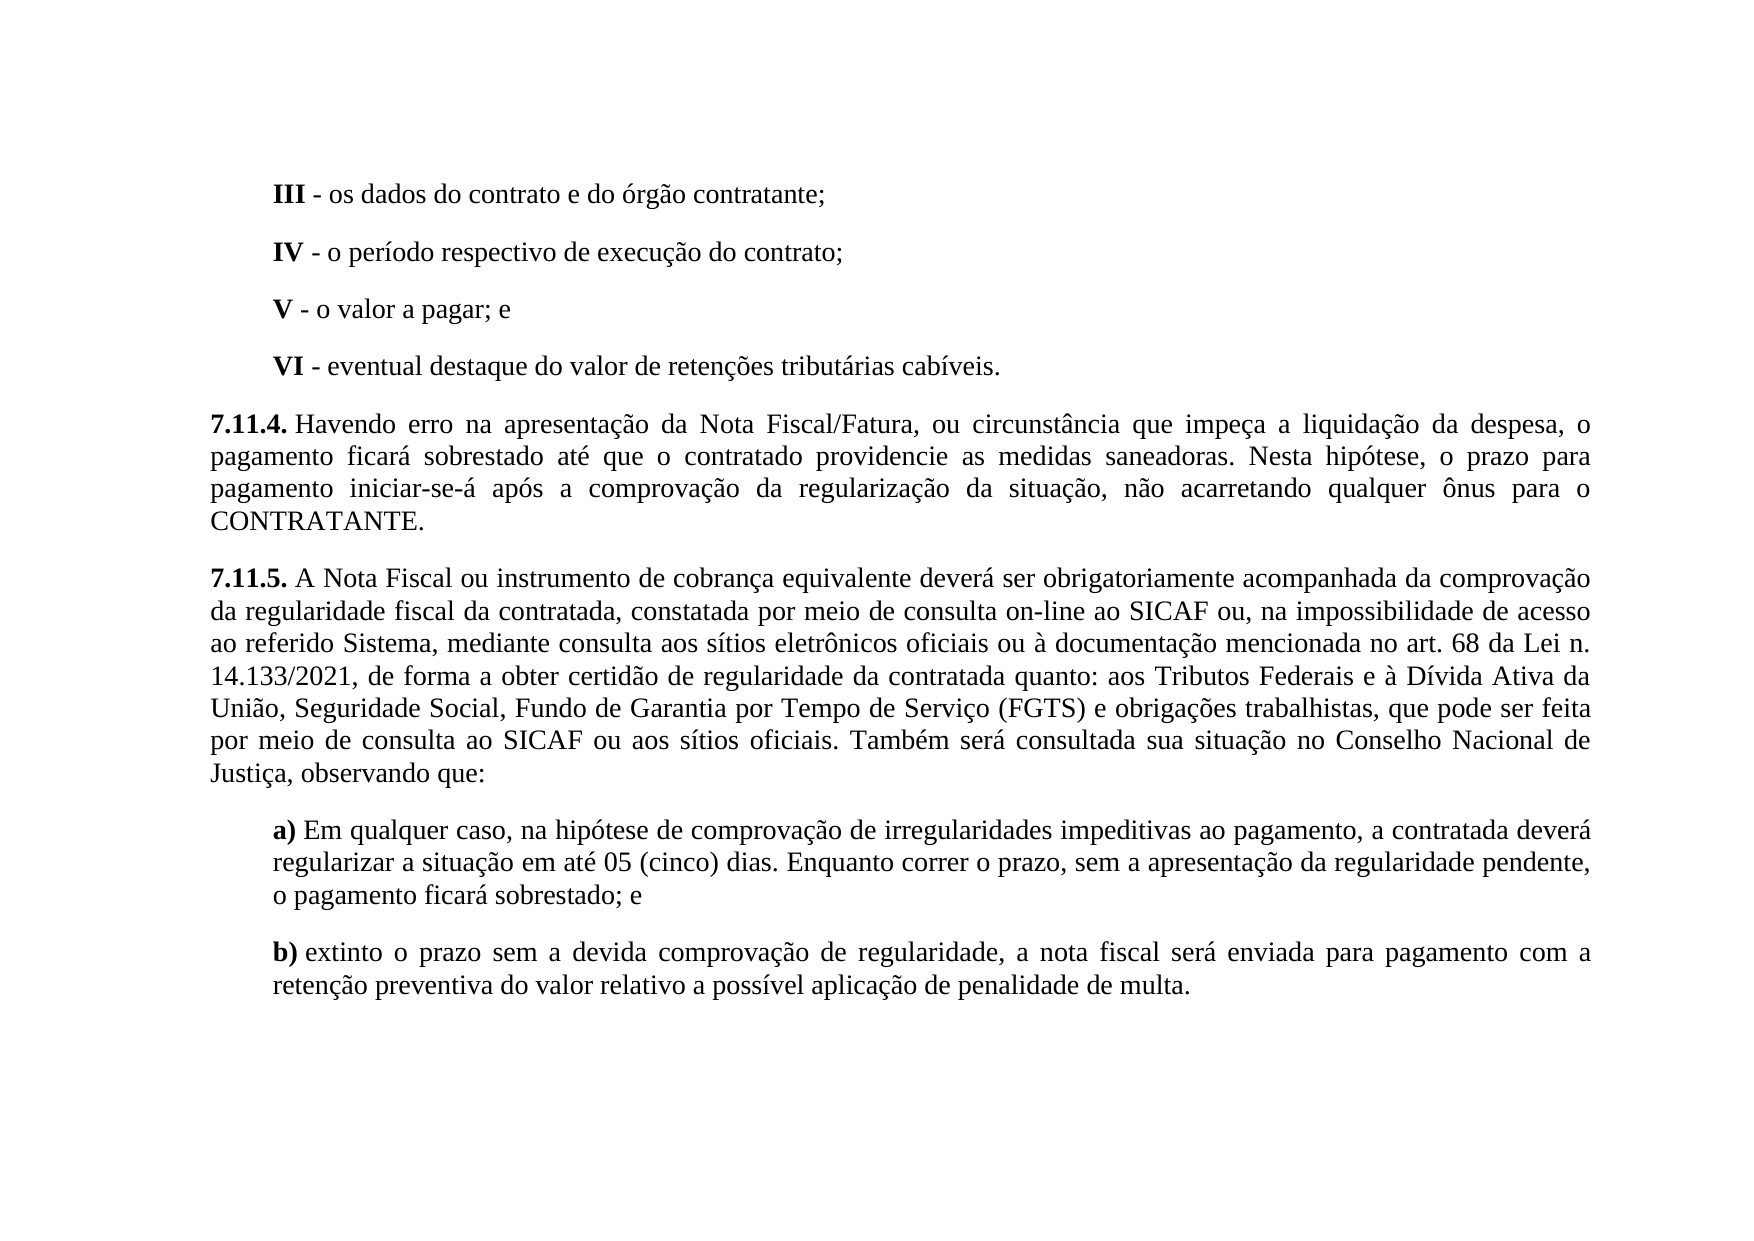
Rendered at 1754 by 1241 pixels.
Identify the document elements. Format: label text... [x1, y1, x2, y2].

text III - os dados do contrato e do órgão contratante; [273, 177, 1594, 209]
text IV - o período respectivo de execução do contrato; [273, 234, 1594, 267]
text 7.11.4. Havendo erro na apresentação da Nota Fiscal/Fatura, ou circunstância que impeça a liquidação da despesa, o pagamento ficará sobrestado até que o contratado providencie as medidas saneadoras. Nesta hipótese, o prazo para pagamento iniciar-se-á após a comprovação da regularização da situação, não acarretando qualquer ônus para o CONTRATANTE. [210, 407, 1594, 536]
text a) Em qualquer caso, na hipótese de comprovação de irregularidades impeditivas ao pagamento, a contratada deverá regularizar a situação em até 05 (cinco) dias. Enquanto correr o prazo, sem a apresentação da regularidade pendente, o pagamento ficará sobrestado; e [273, 813, 1594, 910]
text b) extinto o prazo sem a devida comprovação de regularidade, a nota fiscal será enviada para pagamento com a retenção preventiva do valor relativo a possível aplicação de penalidade de multa. [273, 935, 1594, 1000]
text 7.11.5. A Nota Fiscal ou instrumento de cobrança equivalente deverá ser obrigatoriamente acompanhada da comprovação da regularidade fiscal da contratada, constatada por meio de consulta on-line ao SICAF ou, na impossibilidade de acesso ao referido Sistema, mediante consulta aos sítios eletrônicos oficiais ou à documentação mencionada no art. 68 da Lei n. 14.133/2021, de forma a obter certidão de regularidade da contratada quanto: aos Tributos Federais e à Dívida Ativa da União, Seguridade Social, Fundo de Garantia por Tempo de Serviço (FGTS) e obrigações trabalhistas, que pode ser feita por meio de consulta ao SICAF ou aos sítios oficiais. Também será consultada sua situação no Conselho Nacional de Justiça, observando que: [210, 561, 1594, 788]
text V - o valor a pagar; e [273, 292, 1594, 324]
text VI - eventual destaque do valor de retenções tributárias cabíveis. [273, 349, 1594, 382]
